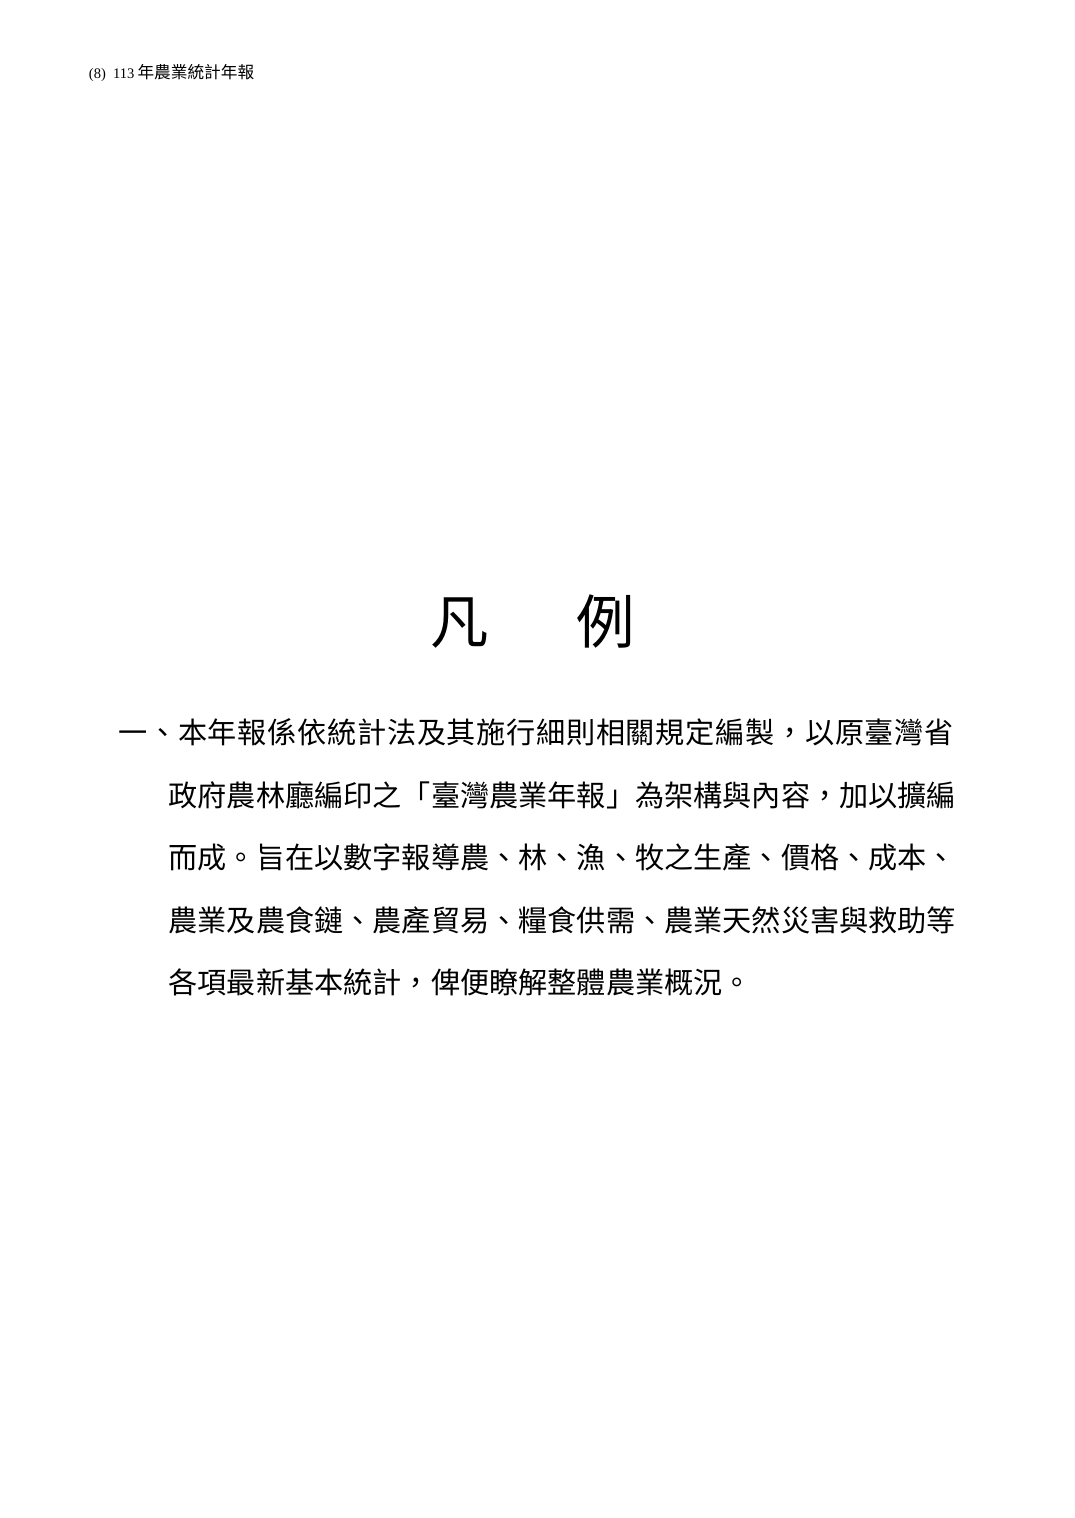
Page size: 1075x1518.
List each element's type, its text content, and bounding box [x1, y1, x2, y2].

text 一、本年報係依統計法及其施行細則相關規定編製，以原臺灣省政府農林廳編印之「臺灣農業年報」為架構與內容，加以擴編而成。旨在以數字報導農、林、漁、牧之生產、價格、成本、農業及農食鏈、農產貿易、糧食供需、農業天然災害與救助等各項最新基本統計，俾便瞭解整體農業概況。 [118, 689, 957, 1002]
text 凡 例 [118, 545, 957, 670]
